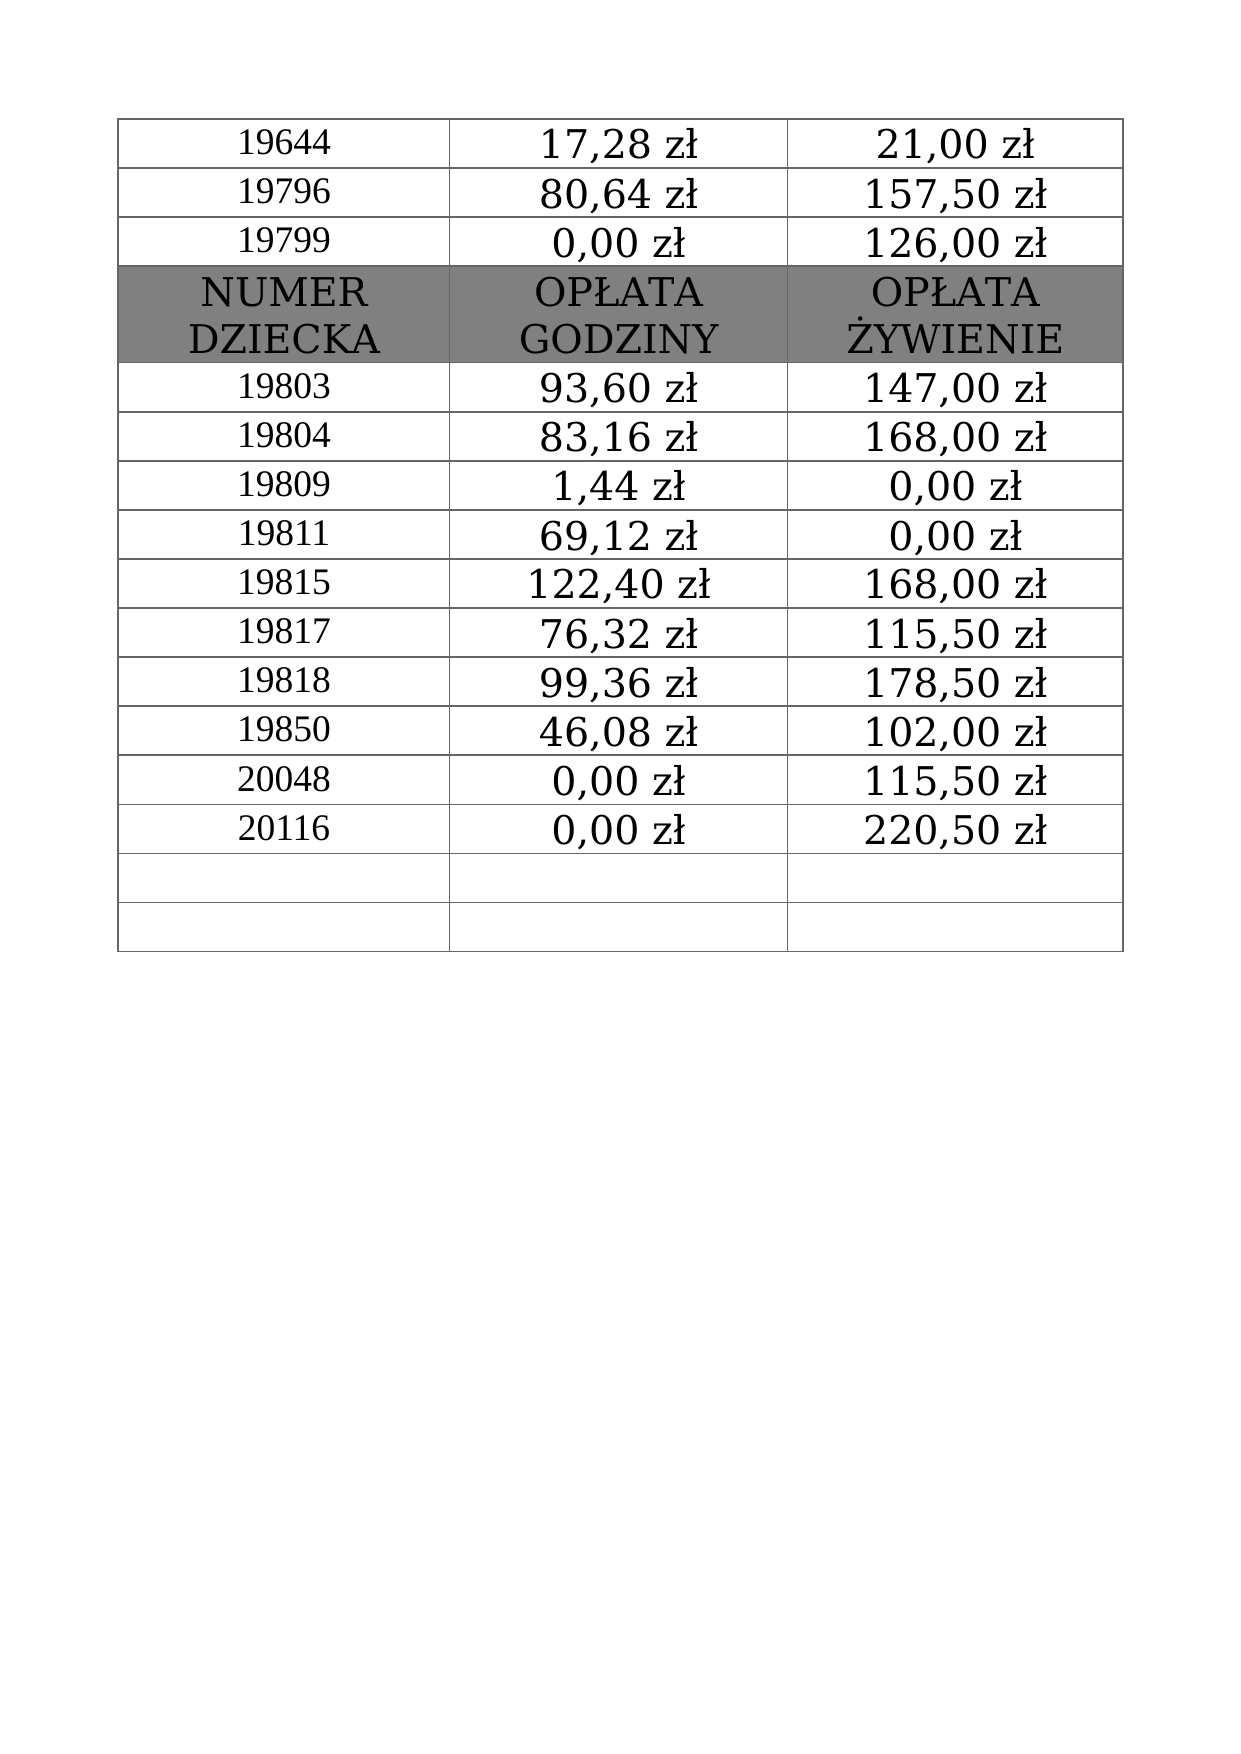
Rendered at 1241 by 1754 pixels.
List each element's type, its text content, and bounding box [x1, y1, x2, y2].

table_cell 20048 [119, 756, 449, 803]
table_cell 19811 [119, 511, 449, 558]
table_cell 220,50 zł [788, 805, 1122, 852]
table_cell 0,00 zł [788, 511, 1122, 558]
table_cell 19818 [119, 658, 449, 705]
table_cell 83,16 zł [450, 413, 787, 460]
table_cell 0,00 zł [788, 462, 1122, 509]
table_cell 19804 [119, 413, 449, 460]
table_cell 19815 [119, 560, 449, 607]
table_cell 19817 [119, 609, 449, 656]
table_cell 19644 [119, 120, 449, 167]
table_cell 46,08 zł [450, 707, 787, 754]
table_cell 115,50 zł [788, 756, 1122, 803]
table_cell 93,60 zł [450, 363, 787, 411]
table_cell [788, 903, 1122, 951]
table_cell 76,32 zł [450, 609, 787, 656]
table_cell 20116 [119, 805, 449, 852]
table_cell [119, 903, 449, 951]
table_cell 126,00 zł [788, 218, 1122, 265]
table_cell 99,36 zł [450, 658, 787, 705]
table_cell 0,00 zł [450, 756, 787, 803]
table_cell 0,00 zł [450, 805, 787, 852]
table_cell 102,00 zł [788, 707, 1122, 754]
table_cell 21,00 zł [788, 120, 1122, 167]
table_cell 0,00 zł [450, 218, 787, 265]
table_cell [788, 854, 1122, 902]
table_cell [119, 854, 449, 902]
table_cell 168,00 zł [788, 413, 1122, 460]
table_cell 19850 [119, 707, 449, 754]
table_cell 17,28 zł [450, 120, 787, 167]
table_cell 178,50 zł [788, 658, 1122, 705]
table_cell [450, 854, 787, 902]
table_cell 69,12 zł [450, 511, 787, 558]
table_cell [450, 903, 787, 951]
table_cell 157,50 zł [788, 169, 1122, 216]
table_cell 19803 [119, 363, 449, 411]
table_cell 80,64 zł [450, 169, 787, 216]
table_cell 1,44 zł [450, 462, 787, 509]
table_cell 19809 [119, 462, 449, 509]
table_cell 147,00 zł [788, 363, 1122, 411]
table_cell 168,00 zł [788, 560, 1122, 607]
table_cell 19796 [119, 169, 449, 216]
table_cell 19799 [119, 218, 449, 265]
table_cell 122,40 zł [450, 560, 787, 607]
table_cell 115,50 zł [788, 609, 1122, 656]
